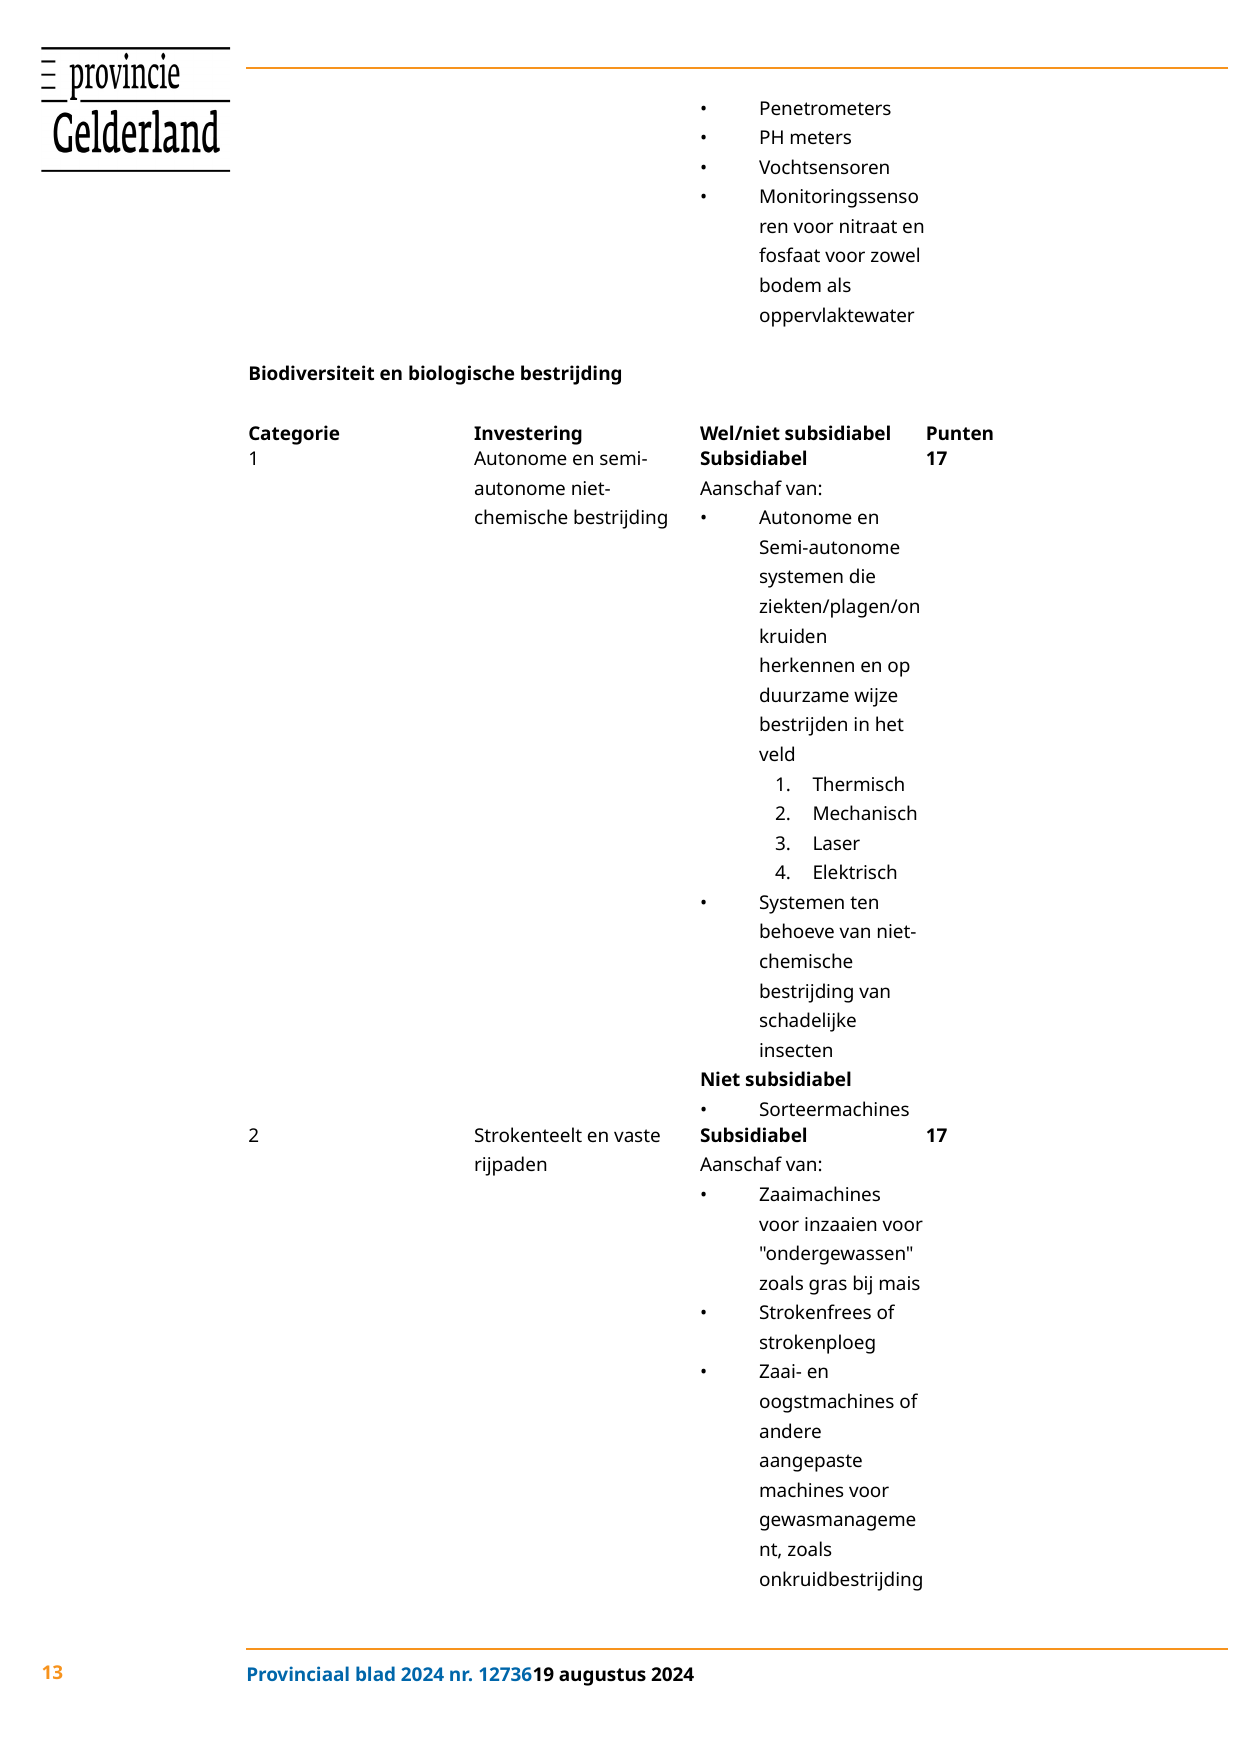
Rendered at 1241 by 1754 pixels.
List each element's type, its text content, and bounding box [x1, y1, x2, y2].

text Biodiversiteit en biologische bestrijding [248, 360, 1152, 386]
table_cell Autonome en semi-autonome niet-chemische bestrijding [474, 445, 700, 1122]
table_cell [248, 95, 474, 328]
table_cell Subsidiabel Aanschaf van: Zaaimachines voor inzaaien voor "ondergewassen" zoals gras bij mais Strokenfrees of strokenploeg Zaai- en oogstmachines of andere aangepaste machines voor gewasmanagement, zoals onkruidbestrijding Machines, hulpmiddelen of aanpassingskosten voor het overschakelen op een teeltsysteem met een vaste werkbreedte Aanpassing van machines voor het werken met vaste rijpaden waarbij onbereden bedden ontstaan Zelfrijdende machines voor strokenteelt GPS/GIS of aanpassingen aan de apparatuur in combinatie met bovenstaande investeringen [700, 1122, 926, 1591]
table_cell Subsidiabel: Aanschaf en aanleg van: EC meters en monitoringssystemen voor het bepalen van vocht-, zuur- en zoutgehalte Continuemeters Grondwatermeters Oppervlaktewatermeters bij beregening uit oppervlaktewaters Penetrometers PH meters Vochtsensoren Monitoringssensoren voor nitraat en fosfaat voor zowel bodem als oppervlaktewater [700, 95, 926, 328]
table_cell [926, 95, 1152, 328]
table_cell Strokenteelt en vaste rijpaden [474, 1122, 700, 1591]
table_cell 17 [926, 1122, 1152, 1591]
table_cell Subsidiabel Aanschaf van: Autonome en Semi-autonome systemen die ziekten/plagen/onkruiden herkennen en op duurzame wijze bestrijden in het veld Thermisch Mechanisch Laser Elektrisch Systemen ten behoeve van niet-chemische bestrijding van schadelijke insecten Niet subsidiabel Sorteermachines [700, 445, 926, 1122]
table_header Categorie [248, 420, 474, 445]
table_cell 1 [248, 445, 474, 1122]
table_cell 17 [926, 445, 1152, 1122]
table_cell [474, 95, 700, 328]
table_header Punten [926, 420, 1152, 445]
table_header Wel/niet subsidiabel [700, 420, 926, 445]
table_header Investering [474, 420, 700, 445]
table_cell 2 [248, 1122, 474, 1591]
picture [41, 47, 231, 172]
